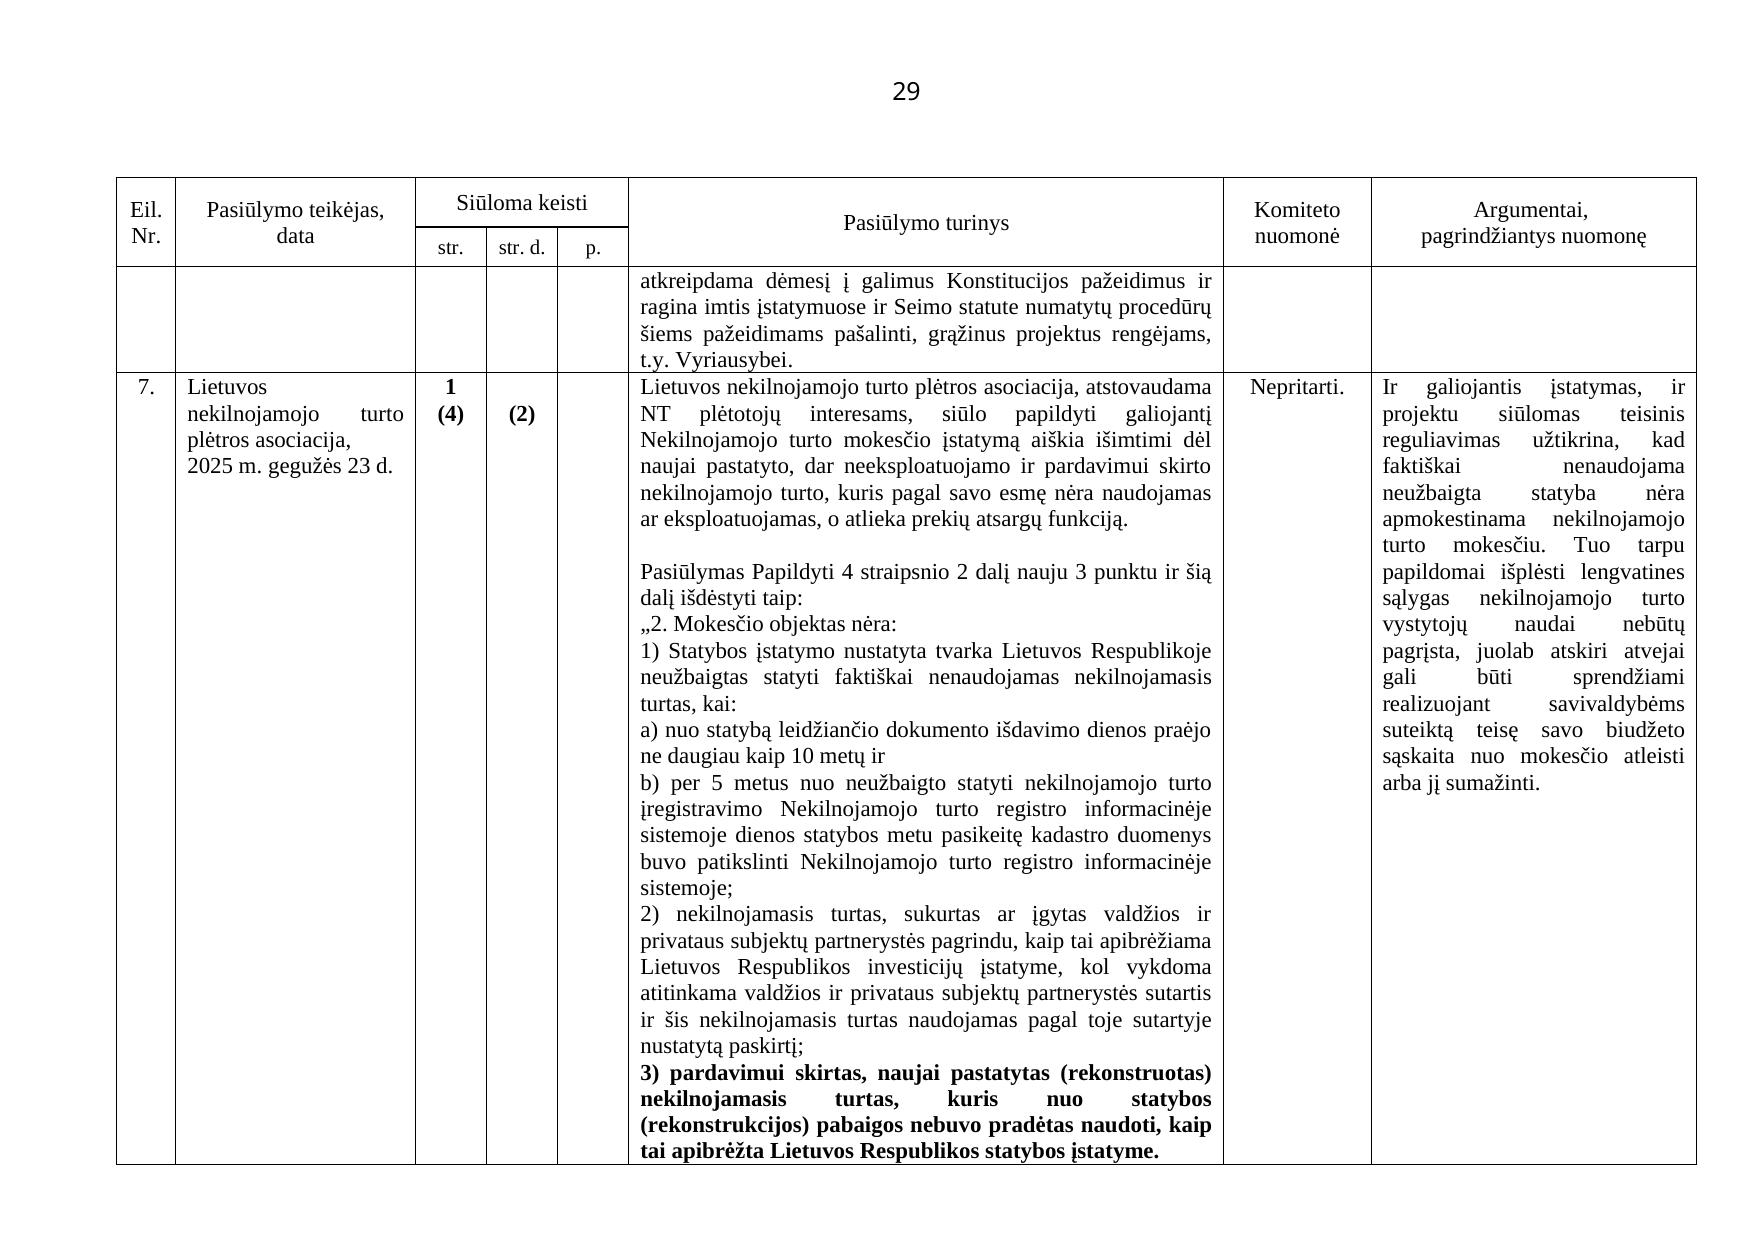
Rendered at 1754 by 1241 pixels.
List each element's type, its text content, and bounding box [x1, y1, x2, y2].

table_cell Nepritarti. [1224, 373, 1371, 1164]
table_header Komiteto nuomonė [1224, 178, 1371, 266]
table_cell [1224, 267, 1371, 372]
table_cell [176, 267, 415, 372]
table_cell str. d. [487, 228, 557, 266]
table_cell atkreipdama dėmesį į galimus Konstitucijos pažeidimus ir ragina imtis įstatymuose ir Seimo statute numatytų procedūrų šiems pažeidimams pašalinti, grąžinus projektus rengėjams, t.y. Vyriausybei. [629, 267, 1223, 372]
table_header Eil. Nr. [117, 178, 175, 266]
table_header Pasiūlymo turinys [629, 178, 1223, 266]
table_cell Ir galiojantis įstatymas, ir projektu siūlomas teisinis reguliavimas užtikrina, kad faktiškai nenaudojama neužbaigta statyba nėra apmokestinama nekilnojamojo turto mokesčiu. Tuo tarpu papildomai išplėsti lengvatines sąlygas nekilnojamojo turto vystytojų naudai nebūtų pagrįsta, juolab atskiri atvejai gali būti sprendžiami realizuojant savivaldybėms suteiktą teisę savo biudžeto sąskaita nuo mokesčio atleisti arba jį sumažinti. [1372, 373, 1696, 1164]
table_cell [416, 267, 486, 372]
table_cell 1 (4) [416, 373, 486, 1164]
table_header Siūloma keisti [416, 178, 628, 226]
table_header Pasiūlymo teikėjas, data [176, 178, 415, 266]
table_cell 7. [117, 373, 175, 1164]
table_cell [487, 267, 557, 372]
table_cell Lietuvos nekilnojamojo turto plėtros asociacija, atstovaudama NT plėtotojų interesams, siūlo papildyti galiojantį Nekilnojamojo turto mokesčio įstatymą aiškia išimtimi dėl naujai pastatyto, dar neeksploatuojamo ir pardavimui skirto nekilnojamojo turto, kuris pagal savo esmę nėra naudojamas ar eksploatuojamas, o atlieka prekių atsargų funkciją. Pasiūlymas Papildyti 4 straipsnio 2 dalį nauju 3 punktu ir šią dalį išdėstyti taip: „2. Mokesčio objektas nėra: 1) Statybos įstatymo nustatyta tvarka Lietuvos Respublikoje neužbaigtas statyti faktiškai nenaudojamas nekilnojamasis turtas, kai: a) nuo statybą leidžiančio dokumento išdavimo dienos praėjo ne daugiau kaip 10 metų ir b) per 5 metus nuo neužbaigto statyti nekilnojamojo turto įregistravimo Nekilnojamojo turto registro informacinėje sistemoje dienos statybos metu pasikeitę kadastro duomenys buvo patikslinti Nekilnojamojo turto registro informacinėje sistemoje; 2) nekilnojamasis turtas, sukurtas ar įgytas valdžios ir privataus subjektų partnerystės pagrindu, kaip tai apibrėžiama Lietuvos Respublikos investicijų įstatyme, kol vykdoma atitinkama valdžios ir privataus subjektų partnerystės sutartis ir šis nekilnojamasis turtas naudojamas pagal toje sutartyje nustatytą paskirtį; 3) pardavimui skirtas, naujai pastatytas (rekonstruotas) nekilnojamasis turtas, kuris nuo statybos (rekonstrukcijos) pabaigos nebuvo pradėtas naudoti, kaip tai apibrėžta Lietuvos Respublikos statybos įstatyme. [629, 373, 1223, 1164]
table_cell Lietuvos nekilnojamojo turto plėtros asociacija, 2025 m. gegužės 23 d. [176, 373, 415, 1164]
table_cell [558, 267, 628, 372]
table_cell (2) [487, 373, 557, 1164]
table_cell [1372, 267, 1696, 372]
table_cell [117, 267, 175, 372]
table_header Argumentai, pagrindžiantys nuomonę [1372, 178, 1696, 266]
table_cell [558, 373, 628, 1164]
table_cell p. [558, 228, 628, 266]
table_cell str. [416, 228, 486, 266]
